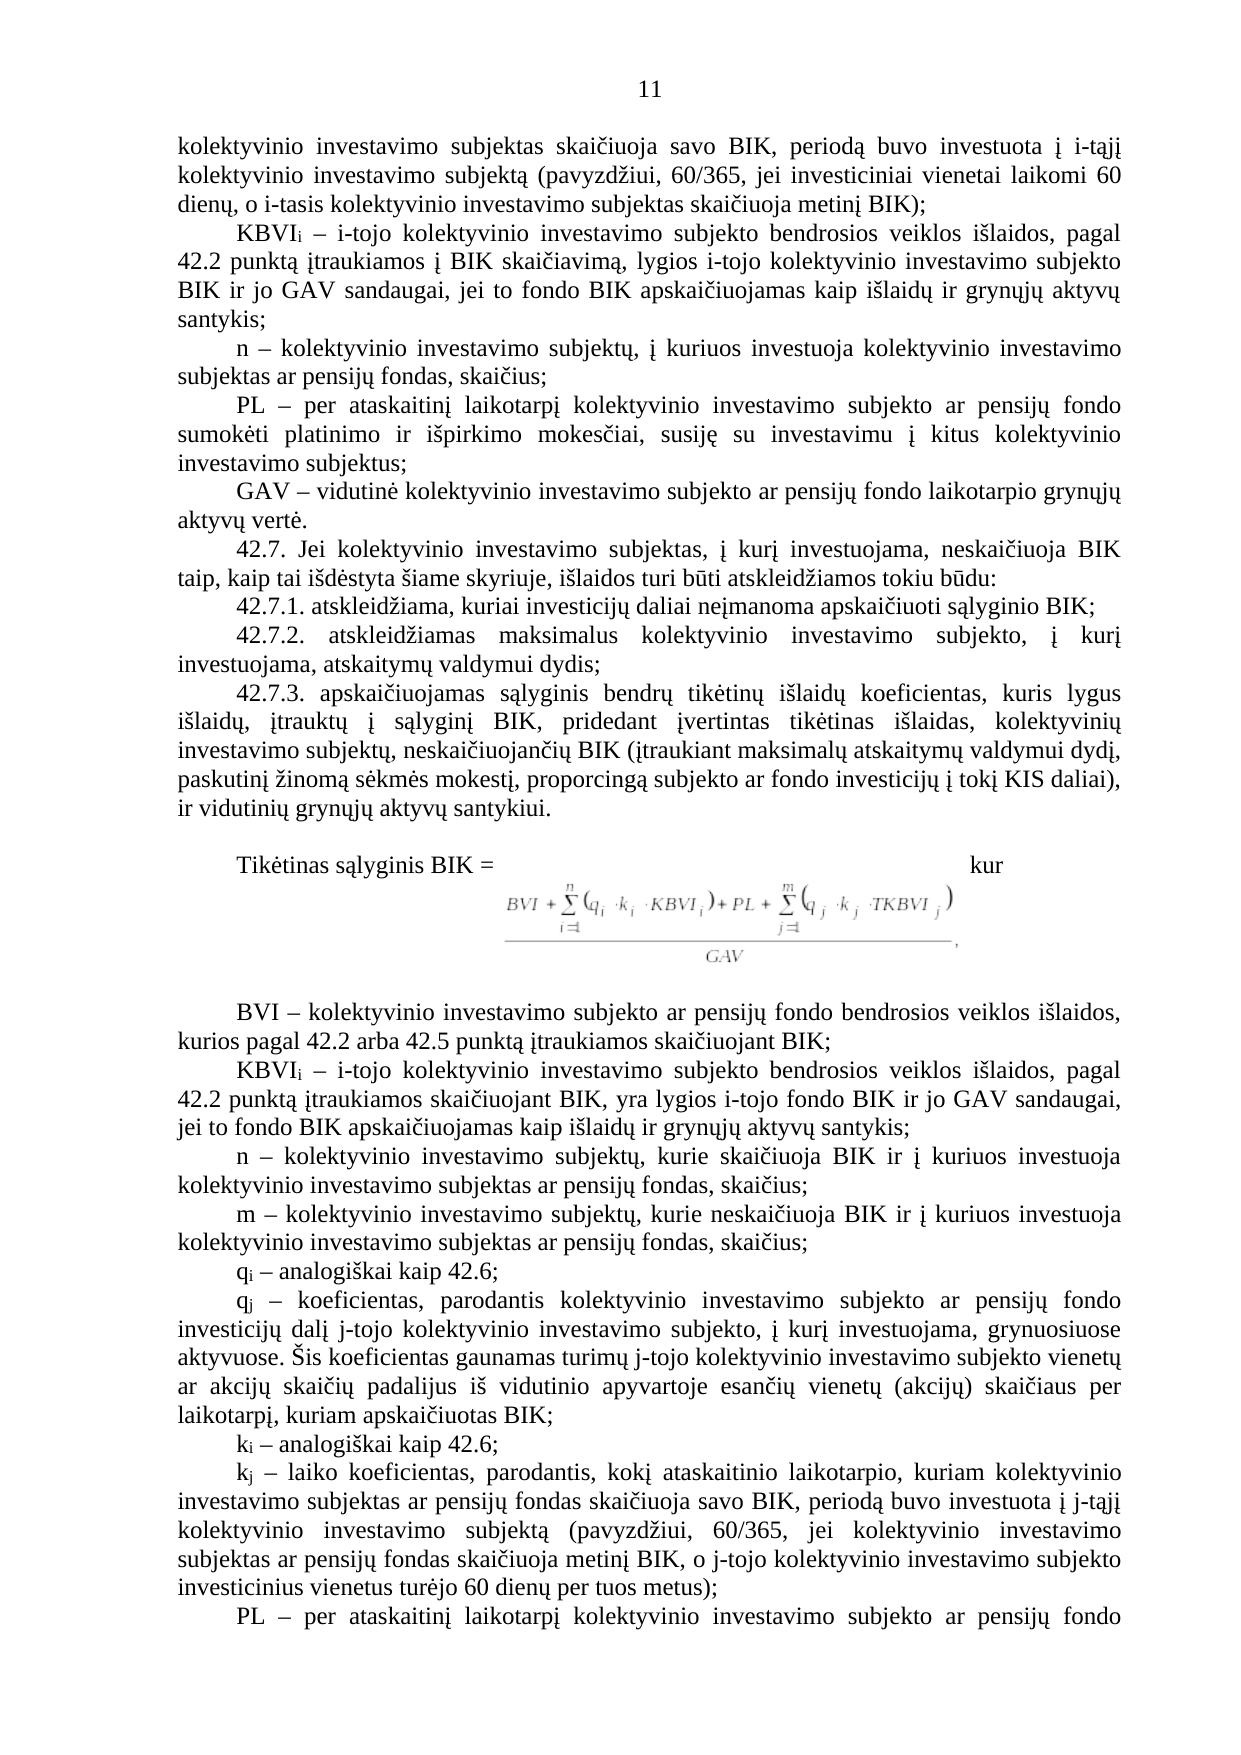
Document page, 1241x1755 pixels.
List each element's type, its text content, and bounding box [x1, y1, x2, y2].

text n – kolektyvinio investavimo subjektų, į kuriuos investuoja kolektyvinio investavimo subjektas ar pensijų fondas, skaičius; [177, 333, 1122, 390]
text qj – koeficientas, parodantis kolektyvinio investavimo subjekto ar pensijų fondo investicijų dalį j-tojo kolektyvinio investavimo subjekto, į kurį investuojama, grynuosiuose aktyvuose. Šis koeficientas gaunamas turimų j-tojo kolektyvinio investavimo subjekto vienetų ar akcijų skaičių padalijus iš vidutinio apyvartoje esančių vienetų (akcijų) skaičiaus per laikotarpį, kuriam apskaičiuotas BIK; [177, 1285, 1122, 1429]
text 42.7. Jei kolektyvinio investavimo subjektas, į kurį investuojama, neskaičiuoja BIK taip, kaip tai išdėstyta šiame skyriuje, išlaidos turi būti atskleidžiamos tokiu būdu: [177, 534, 1122, 591]
text ki – analogiškai kaip 42.6; [177, 1429, 1122, 1457]
text n – kolektyvinio investavimo subjektų, kurie skaičiuoja BIK ir į kuriuos investuoja kolektyvinio investavimo subjektas ar pensijų fondas, skaičius; [177, 1141, 1122, 1199]
text m – kolektyvinio investavimo subjektų, kurie neskaičiuoja BIK ir į kuriuos investuoja kolektyvinio investavimo subjektas ar pensijų fondas, skaičius; [177, 1199, 1122, 1256]
text PL – per ataskaitinį laikotarpį kolektyvinio investavimo subjekto ar pensijų fondo sumokėti platinimo ir išpirkimo mokesčiai, susiję su investavimu į kitus kolektyvinio investavimo subjektus; [177, 390, 1122, 476]
text kj – laiko koeficientas, parodantis, kokį ataskaitinio laikotarpio, kuriam kolektyvinio investavimo subjektas ar pensijų fondas skaičiuoja savo BIK, periodą buvo investuota į j-tąjį kolektyvinio investavimo subjektą (pavyzdžiui, 60/365, jei kolektyvinio investavimo subjektas ar pensijų fondas skaičiuoja metinį BIK, o j-tojo kolektyvinio investavimo subjekto investicinius vienetus turėjo 60 dienų per tuos metus); [177, 1457, 1122, 1601]
text BVI – kolektyvinio investavimo subjekto ar pensijų fondo bendrosios veiklos išlaidos, kurios pagal 42.2 arba 42.5 punktą įtraukiamos skaičiuojant BIK; [177, 997, 1122, 1055]
text GAV – vidutinė kolektyvinio investavimo subjekto ar pensijų fondo laikotarpio grynųjų aktyvų vertė. [177, 476, 1122, 534]
text 42.7.2. atskleidžiamas maksimalus kolektyvinio investavimo subjekto, į kurį investuojama, atskaitymų valdymui dydis; [177, 620, 1122, 678]
text KBVIi – i-tojo kolektyvinio investavimo subjekto bendrosios veiklos išlaidos, pagal 42.2 punktą įtraukiamos į BIK skaičiavimą, lygios i-tojo kolektyvinio investavimo subjekto BIK ir jo GAV sandaugai, jei to fondo BIK apskaičiuojamas kaip išlaidų ir grynųjų aktyvų santykis; [177, 218, 1122, 333]
text KBVIi – i-tojo kolektyvinio investavimo subjekto bendrosios veiklos išlaidos, pagal 42.2 punktą įtraukiamos skaičiuojant BIK, yra lygios i-tojo fondo BIK ir jo GAV sandaugai, jei to fondo BIK apskaičiuojamas kaip išlaidų ir grynųjų aktyvų santykis; [177, 1055, 1122, 1141]
text qi – analogiškai kaip 42.6; [177, 1256, 1122, 1285]
text kolektyvinio investavimo subjektas skaičiuoja savo BIK, periodą buvo investuota į i-tąjį kolektyvinio investavimo subjektą (pavyzdžiui, 60/365, jei investiciniai vienetai laikomi 60 dienų, o i-tasis kolektyvinio investavimo subjektas skaičiuoja metinį BIK); [177, 131, 1122, 218]
text 42.7.1. atskleidžiama, kuriai investicijų daliai neįmanoma apskaičiuoti sąlyginio BIK; [177, 591, 1122, 620]
text Tikėtinas sąlyginis BIK = (BVI + SUM(i=1,...,n)[ (qi * ki * KBVIi)] + PL + SUM(i=1,...,m)[(qj * kj * TKBVIj)]) / GAV, kur [177, 850, 1122, 969]
text 42.7.3. apskaičiuojamas sąlyginis bendrų tikėtinų išlaidų koeficientas, kuris lygus išlaidų, įtrauktų į sąlyginį BIK, pridedant įvertintas tikėtinas išlaidas, kolektyvinių investavimo subjektų, neskaičiuojančių BIK (įtraukiant maksimalų atskaitymų valdymui dydį, paskutinį žinomą sėkmės mokestį, proporcingą subjekto ar fondo investicijų į tokį KIS daliai), ir vidutinių grynųjų aktyvų santykiui. [177, 678, 1122, 821]
text PL – per ataskaitinį laikotarpį kolektyvinio investavimo subjekto ar pensijų fondo [177, 1601, 1122, 1630]
